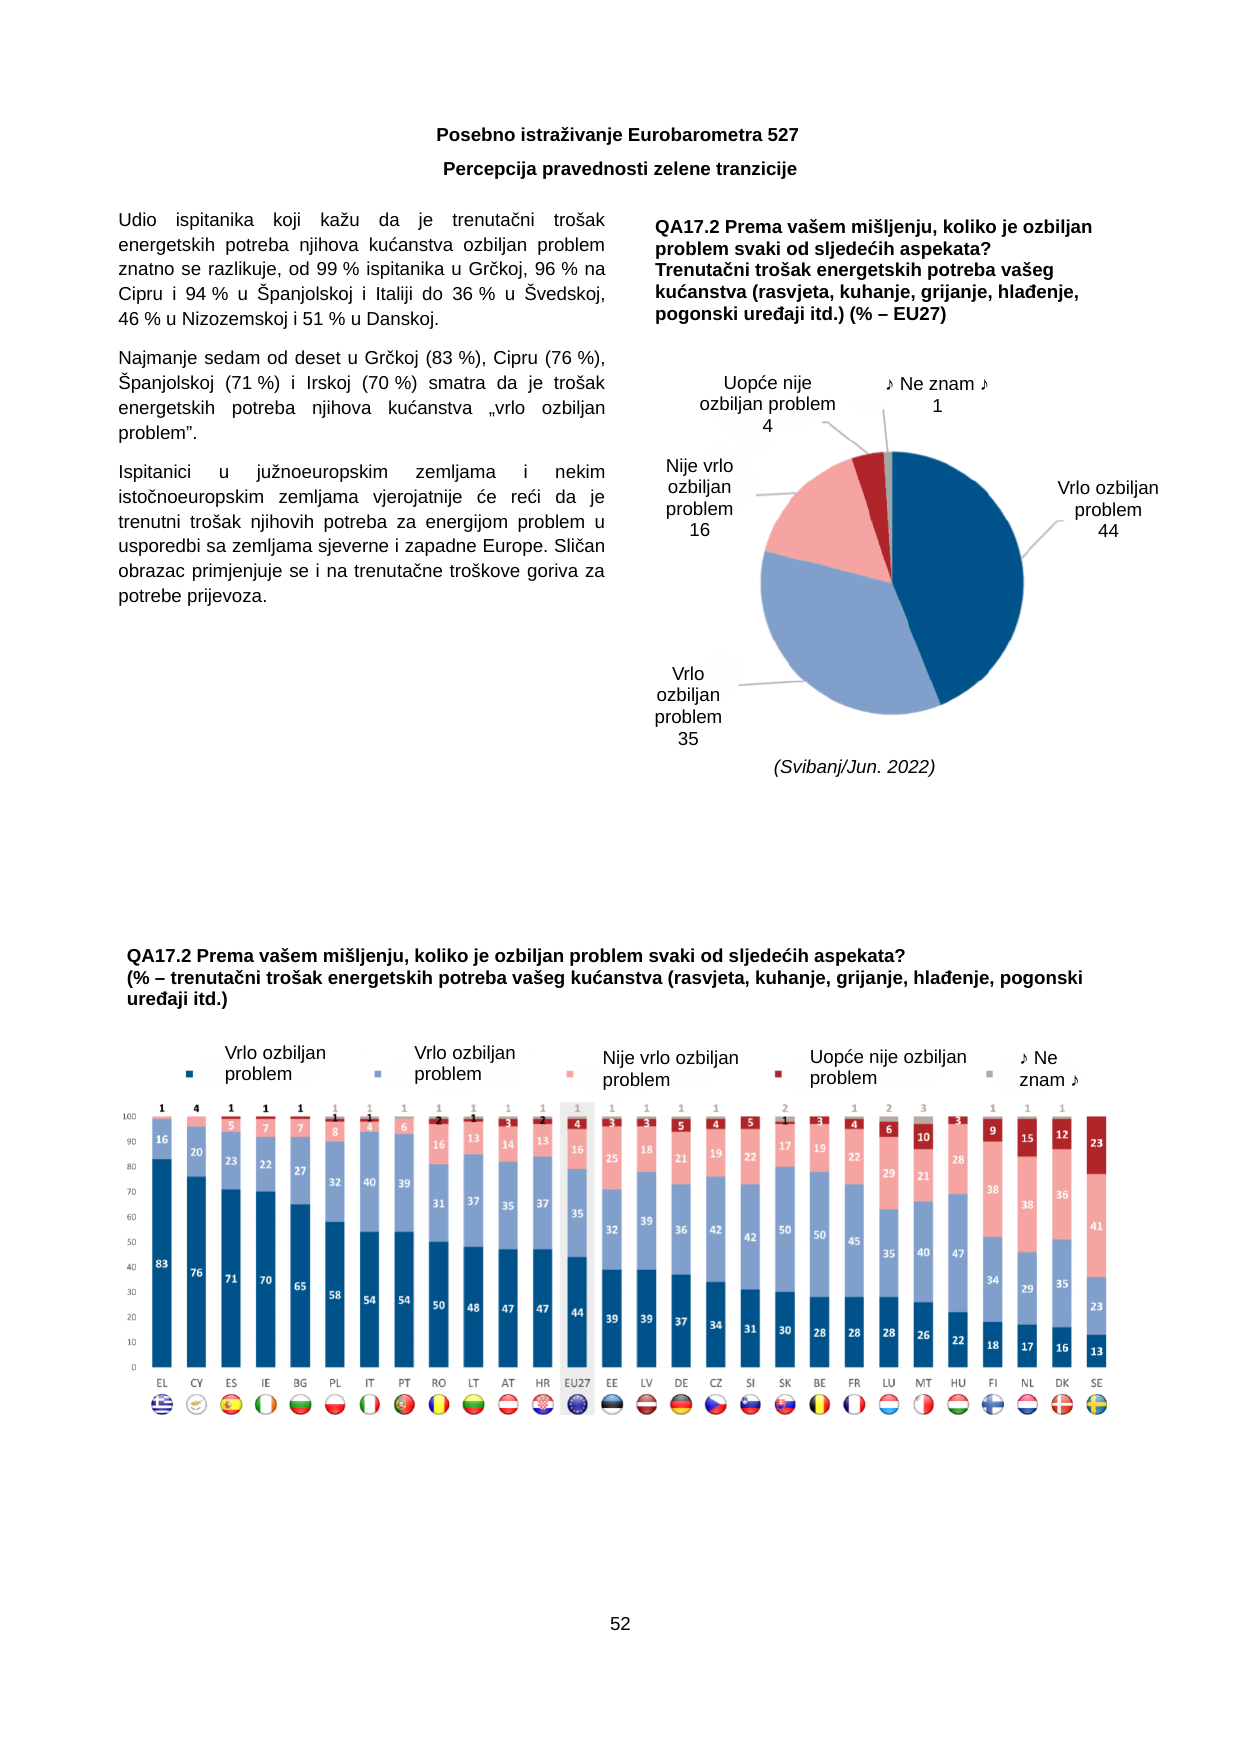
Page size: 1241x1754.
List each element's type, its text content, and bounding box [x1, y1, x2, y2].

text Udio ispitanika koji kažu da je trenutačni trošak energetskih potreba njihova kućanstva ozbiljan problem znatno se razlikuje, od 99 % ispitanika u Grčkoj, 96 % na Cipru i 94 % u Španjolskoj i Italiji do 36 % u Švedskoj, 46 % u Nizozemskoj i 51 % u Danskoj. [118, 208, 605, 329]
text Najmanje sedam od deset u Grčkoj (83 %), Cipru (76 %), Španjolskoj (71 %) i Irskoj (70 %) smatra da je trošak energetskih potreba njihova kućanstva „vrlo ozbiljan problem”. [118, 347, 605, 443]
picture [710, 400, 1068, 721]
picture [812, 1055, 819, 1062]
text Ispitanici u južnoeuropskim zemljama i nekim istočnoeuropskim zemljama vjerojatnije će reći da je trenutni trošak njihovih potreba za energijom problem u usporedbi sa zemljama sjeverne i zapadne Europe. Sličan obrazac primjenjuje se i na trenutačne troškove goriva za potrebe prijevoza. [118, 461, 605, 606]
picture [117, 1055, 1109, 1415]
picture [678, 1055, 683, 1063]
picture [788, 401, 793, 409]
picture [662, 1055, 667, 1063]
